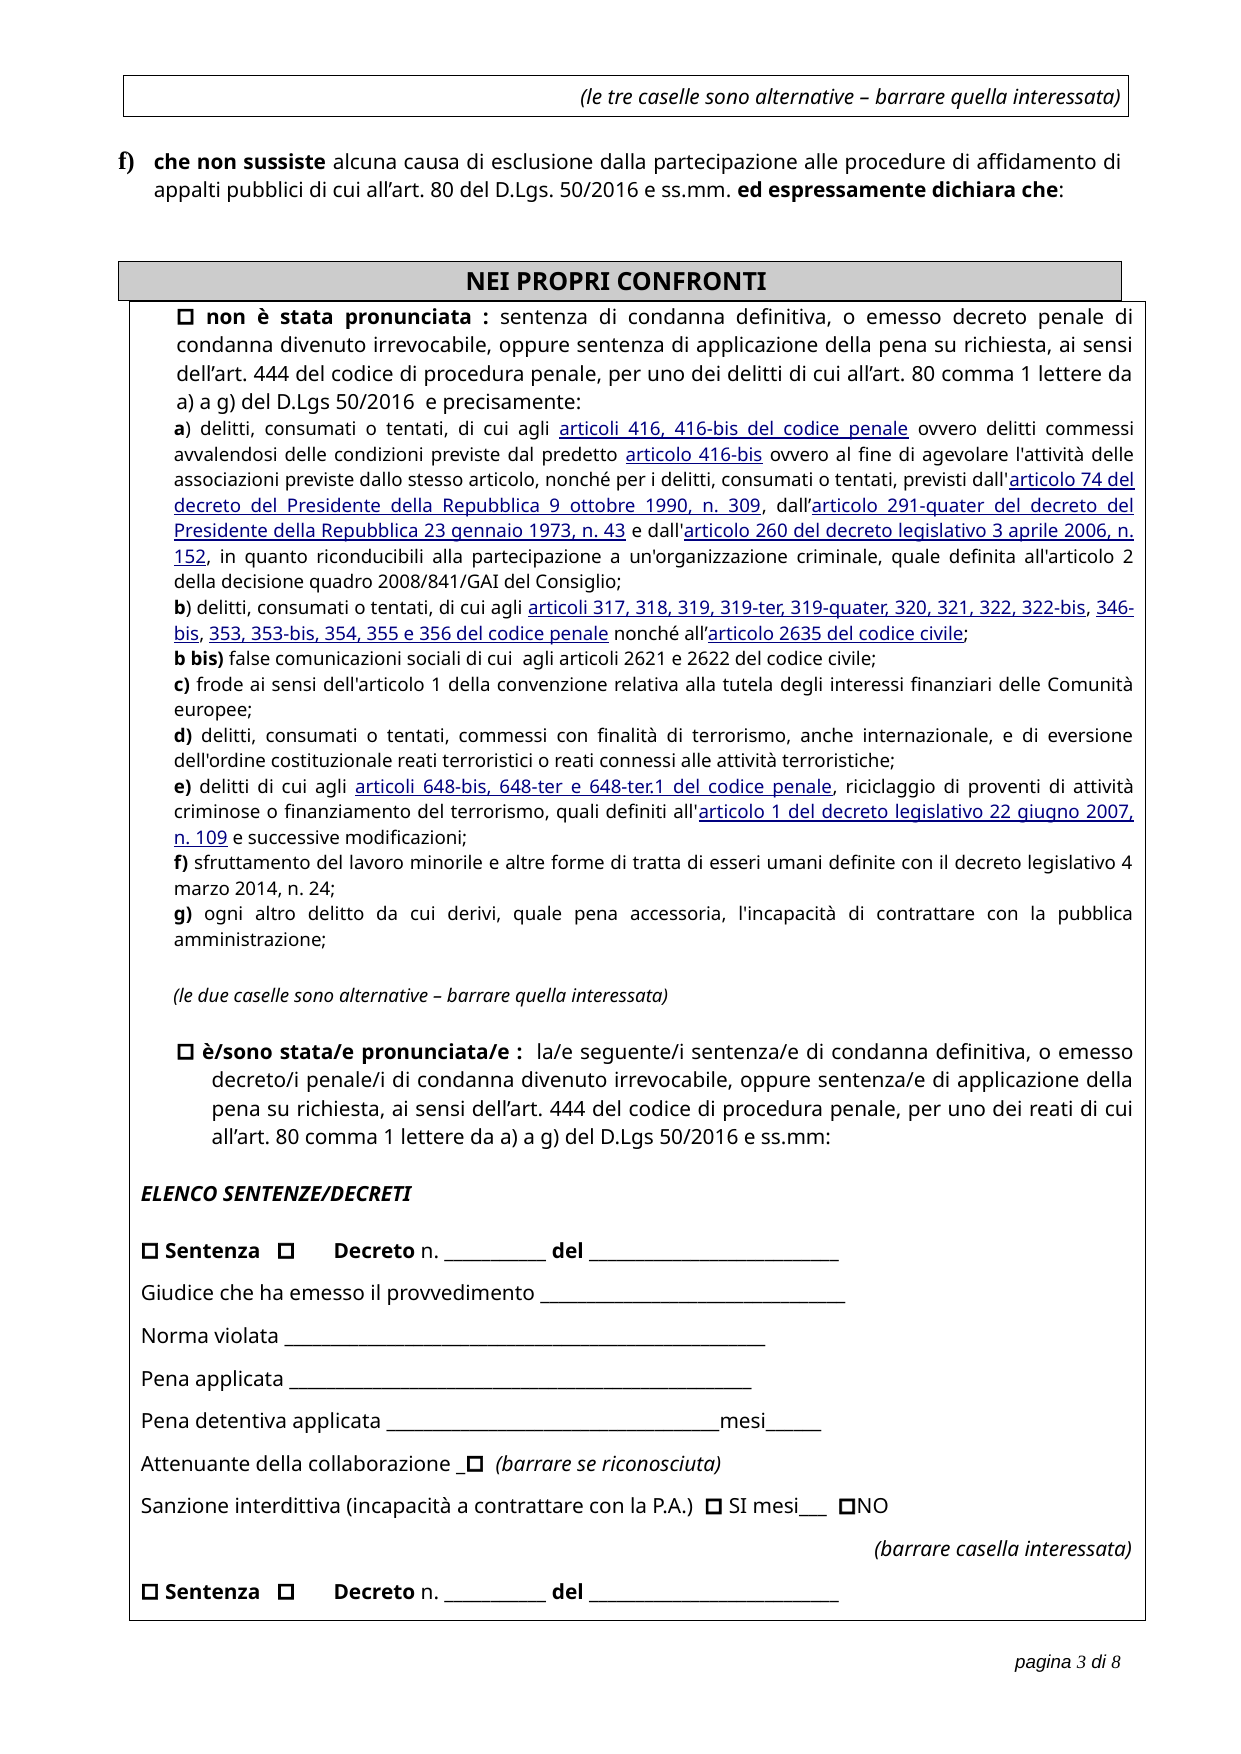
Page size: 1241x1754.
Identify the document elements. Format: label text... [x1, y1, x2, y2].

table_header (le tre caselle sono alternative – barrare quella interessata) [124, 76, 1128, 116]
table_header  non è stata pronunciata : sentenza di condanna definitiva, o emesso decreto penale di condanna divenuto irrevocabile, oppure sentenza di applicazione della pena su richiesta, ai sensi dell’art. 444 del codice di procedura penale, per uno dei delitti di cui all’art. 80 comma 1 lettere da a) a g) del D.Lgs 50/2016 e precisamente: a) delitti, consumati o tentati, di cui agli articoli 416, 416-bis del codice penale ovvero delitti commessi avvalendosi delle condizioni previste dal predetto articolo 416-bis ovvero al fine di agevolare l'attività delle associazioni previste dallo stesso articolo, nonché per i delitti, consumati o tentati, previsti dall'articolo 74 del decreto del Presidente della Repubblica 9 ottobre 1990, n. 309, dall’articolo 291-quater del decreto del Presidente della Repubblica 23 gennaio 1973, n. 43 e dall'articolo 260 del decreto legislativo 3 aprile 2006, n. 152, in quanto riconducibili alla partecipazione a un'organizzazione criminale, quale definita all'articolo 2 della decisione quadro 2008/841/GAI del Consiglio; b) delitti, consumati o tentati, di cui agli articoli 317, 318, 319, 319-ter, 319-quater, 320, 321, 322, 322-bis, 346-bis, 353, 353-bis, 354, 355 e 356 del codice penale nonché all’articolo 2635 del codice civile; b bis) false comunicazioni sociali di cui agli articoli 2621 e 2622 del codice civile; c) frode ai sensi dell'articolo 1 della convenzione relativa alla tutela degli interessi finanziari delle Comunità europee; d) delitti, consumati o tentati, commessi con finalità di terrorismo, anche internazionale, e di eversione dell'ordine costituzionale reati terroristici o reati connessi alle attività terroristiche; e) delitti di cui agli articoli 648-bis, 648-ter e 648-ter.1 del codice penale, riciclaggio di proventi di attività criminose o finanziamento del terrorismo, quali definiti all'articolo 1 del decreto legislativo 22 giugno 2007, n. 109 e successive modificazioni; f) sfruttamento del lavoro minorile e altre forme di tratta di esseri umani definite con il decreto legislativo 4 marzo 2014, n. 24; g) ogni altro delitto da cui derivi, quale pena accessoria, l'incapacità di contrattare con la pubblica amministrazione; (le due caselle sono alternative – barrare quella interessata)  è/sono stata/e pronunciata/e : la/e seguente/i sentenza/e di condanna definitiva, o emesso decreto/i penale/i di condanna divenuto irrevocabile, oppure sentenza/e di applicazione della pena su richiesta, ai sensi dell’art. 444 del codice di procedura penale, per uno dei reati di cui all’art. 80 comma 1 lettere da a) a g) del D.Lgs 50/2016 e ss.mm: ELENCO SENTENZE/DECRETI  Sentenza  Decreto n. ___________ del ___________________________ Giudice che ha emesso il provvedimento _________________________________ Norma violata ____________________________________________________ Pena applicata __________________________________________________ Pena detentiva applicata ____________________________________mesi______ Attenuante della collaborazione _ (barrare se riconosciuta) Sanzione interdittiva (incapacità a contrattare con la P.A.)  SI mesi___ NO (barrare casella interessata)  Sentenza  Decreto n. ___________ del ___________________________ [130, 302, 1145, 1619]
list che non sussiste alcuna causa di esclusione dalla partecipazione alle procedure di affidamento di appalti pubblici di cui all’art. 80 del D.Lgs. 50/2016 e ss.mm. ed espressamente dichiara che: [118, 146, 1122, 204]
subtitle NEI PROPRI CONFRONTI [119, 262, 1121, 300]
